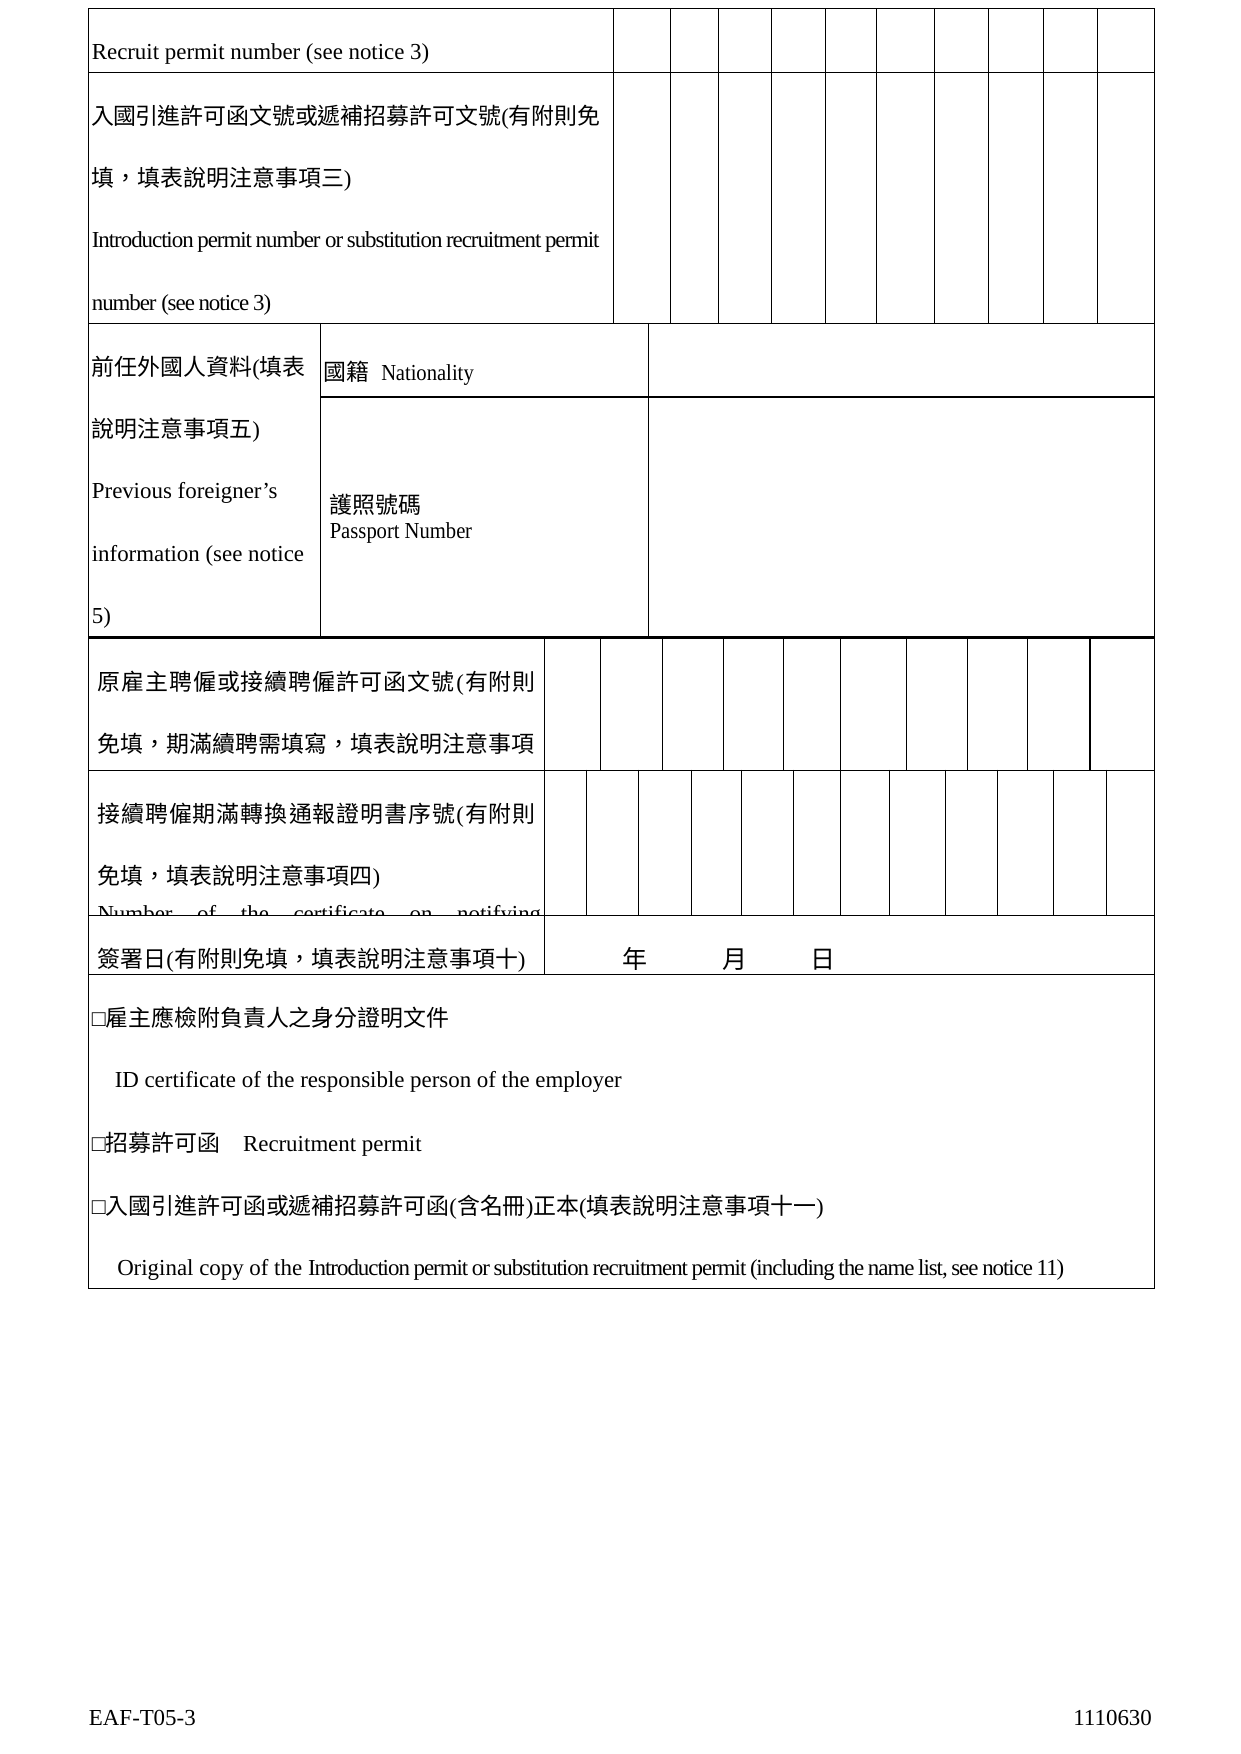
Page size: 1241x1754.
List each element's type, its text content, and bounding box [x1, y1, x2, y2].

table_cell 護照號碼 Passport Number [321, 398, 648, 636]
table_cell [587, 771, 638, 915]
table_cell [1091, 639, 1154, 769]
table_cell [877, 9, 934, 72]
table_cell [772, 9, 825, 72]
table_cell 國籍 Nationality [321, 324, 648, 396]
table_cell [545, 771, 586, 915]
table_cell [935, 73, 988, 323]
table_cell [719, 9, 771, 72]
table_cell [639, 771, 691, 915]
table_cell [826, 73, 876, 323]
table_cell [671, 9, 718, 72]
table_cell [841, 771, 889, 915]
table_cell [1107, 771, 1154, 915]
table_cell [724, 639, 783, 769]
table_cell [946, 771, 997, 915]
table_cell 接續聘僱期滿轉換通報證明書序號(有附則免填，填表說明注意事項四) Number of the certificate on notifying consecutive employment of the foreigner for conversion expiration (see notice 4) [89, 771, 544, 915]
table_cell [1098, 9, 1154, 72]
table_cell 年 月 日 y m d [545, 916, 1154, 974]
table_cell [989, 9, 1043, 72]
table_cell [998, 771, 1053, 915]
table_cell [877, 73, 934, 323]
table_cell [601, 639, 662, 769]
table_cell [649, 324, 1154, 396]
table_cell [826, 9, 876, 72]
table_cell [1098, 73, 1154, 323]
table_cell [663, 639, 723, 769]
table_cell [742, 771, 793, 915]
table_cell [649, 398, 1154, 636]
table_cell [1028, 639, 1089, 769]
table_cell 前任外國人資料(填表說明注意事項五) Previous foreigner’s information (see notice 5) [89, 324, 320, 636]
table_cell [1044, 73, 1097, 323]
table_cell [772, 73, 825, 323]
table_cell 簽署日(有附則免填，填表說明注意事項十) Signed date (see notice 10) [89, 916, 544, 974]
table_cell [719, 73, 771, 323]
table_cell [692, 771, 741, 915]
table_cell [935, 9, 988, 72]
table_cell 原雇主聘僱或接續聘僱許可函文號(有附則免填，期滿續聘需填寫，填表說明注意事項三) (Consecutive) employment permit number (required for renewal of employment, see notice 3) [89, 639, 544, 769]
table_cell [794, 771, 840, 915]
table_cell [1044, 9, 1097, 72]
table_cell [1054, 771, 1106, 915]
table_cell [890, 771, 945, 915]
table_cell 入國引進許可函文號或遞補招募許可文號(有附則免填，填表說明注意事項三) Introduction permit number or substitution recruitment permit number (see notice 3) [89, 73, 613, 323]
table_cell [671, 73, 718, 323]
table_cell [784, 639, 840, 769]
table_cell [841, 639, 906, 769]
table_cell [968, 639, 1027, 769]
table_cell [907, 639, 967, 769]
table_cell □雇主應檢附負責人之身分證明文件 ID certificate of the responsible person of the employer □招募許可函 Recruitment permit □入國引進許可函或遞補招募許可函(含名冊)正本(填表說明注意事項十一) Original copy of the Introduction permit or substitution recruitment permit (including the name list, see notice 11) [89, 975, 1154, 1288]
table_cell [545, 639, 600, 769]
table_cell [614, 73, 670, 323]
table_cell 招募許可函文號(有附則免填，填表說明注意事項三) Recruit permit number (see notice 3) [89, 9, 613, 72]
table_cell [989, 73, 1043, 323]
table_cell [614, 9, 670, 72]
